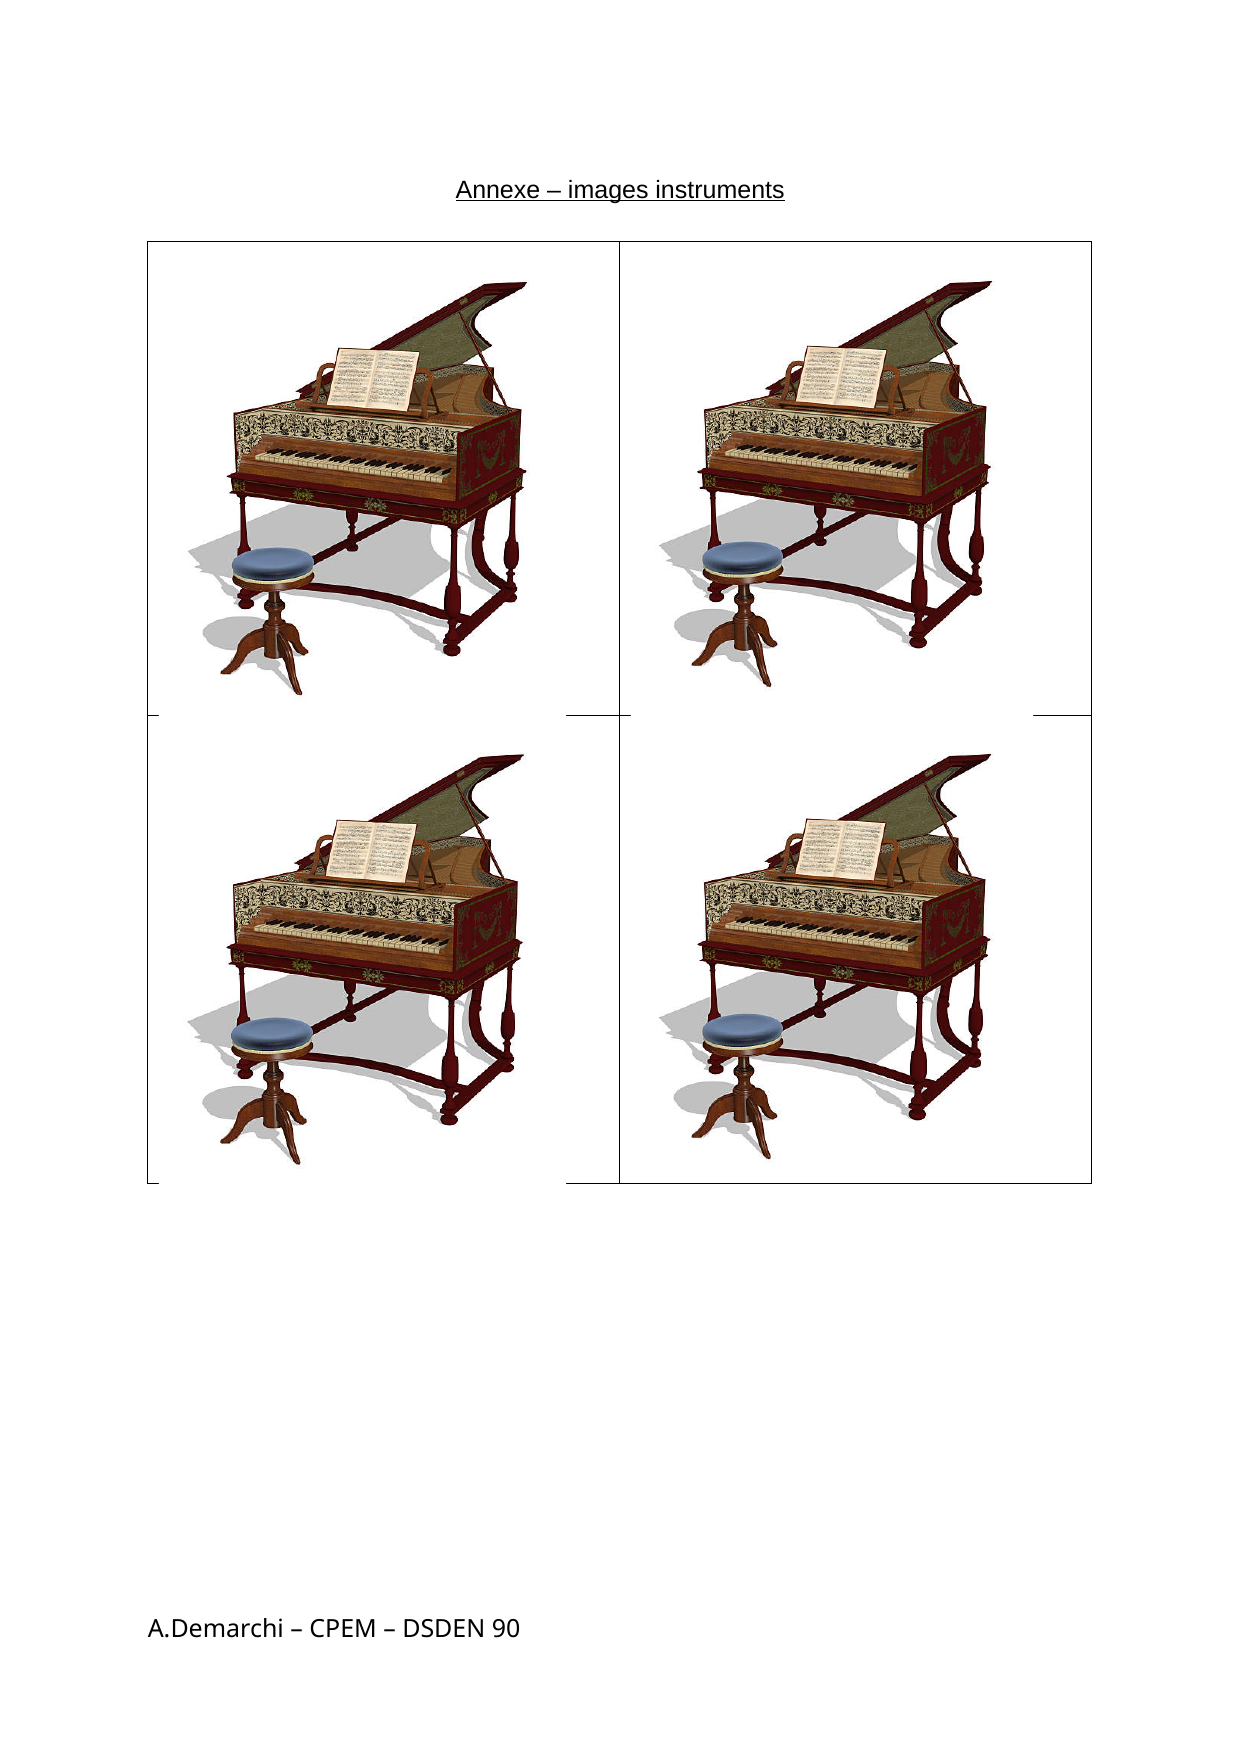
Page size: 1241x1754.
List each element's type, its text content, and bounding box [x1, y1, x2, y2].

table_header [620, 242, 1091, 715]
text Annexe – images instruments [148, 175, 1093, 204]
table_cell [567, 716, 619, 1183]
table_header [571, 242, 619, 715]
table_header [148, 242, 158, 715]
table_cell [148, 716, 158, 1183]
table_cell [620, 716, 1091, 1183]
